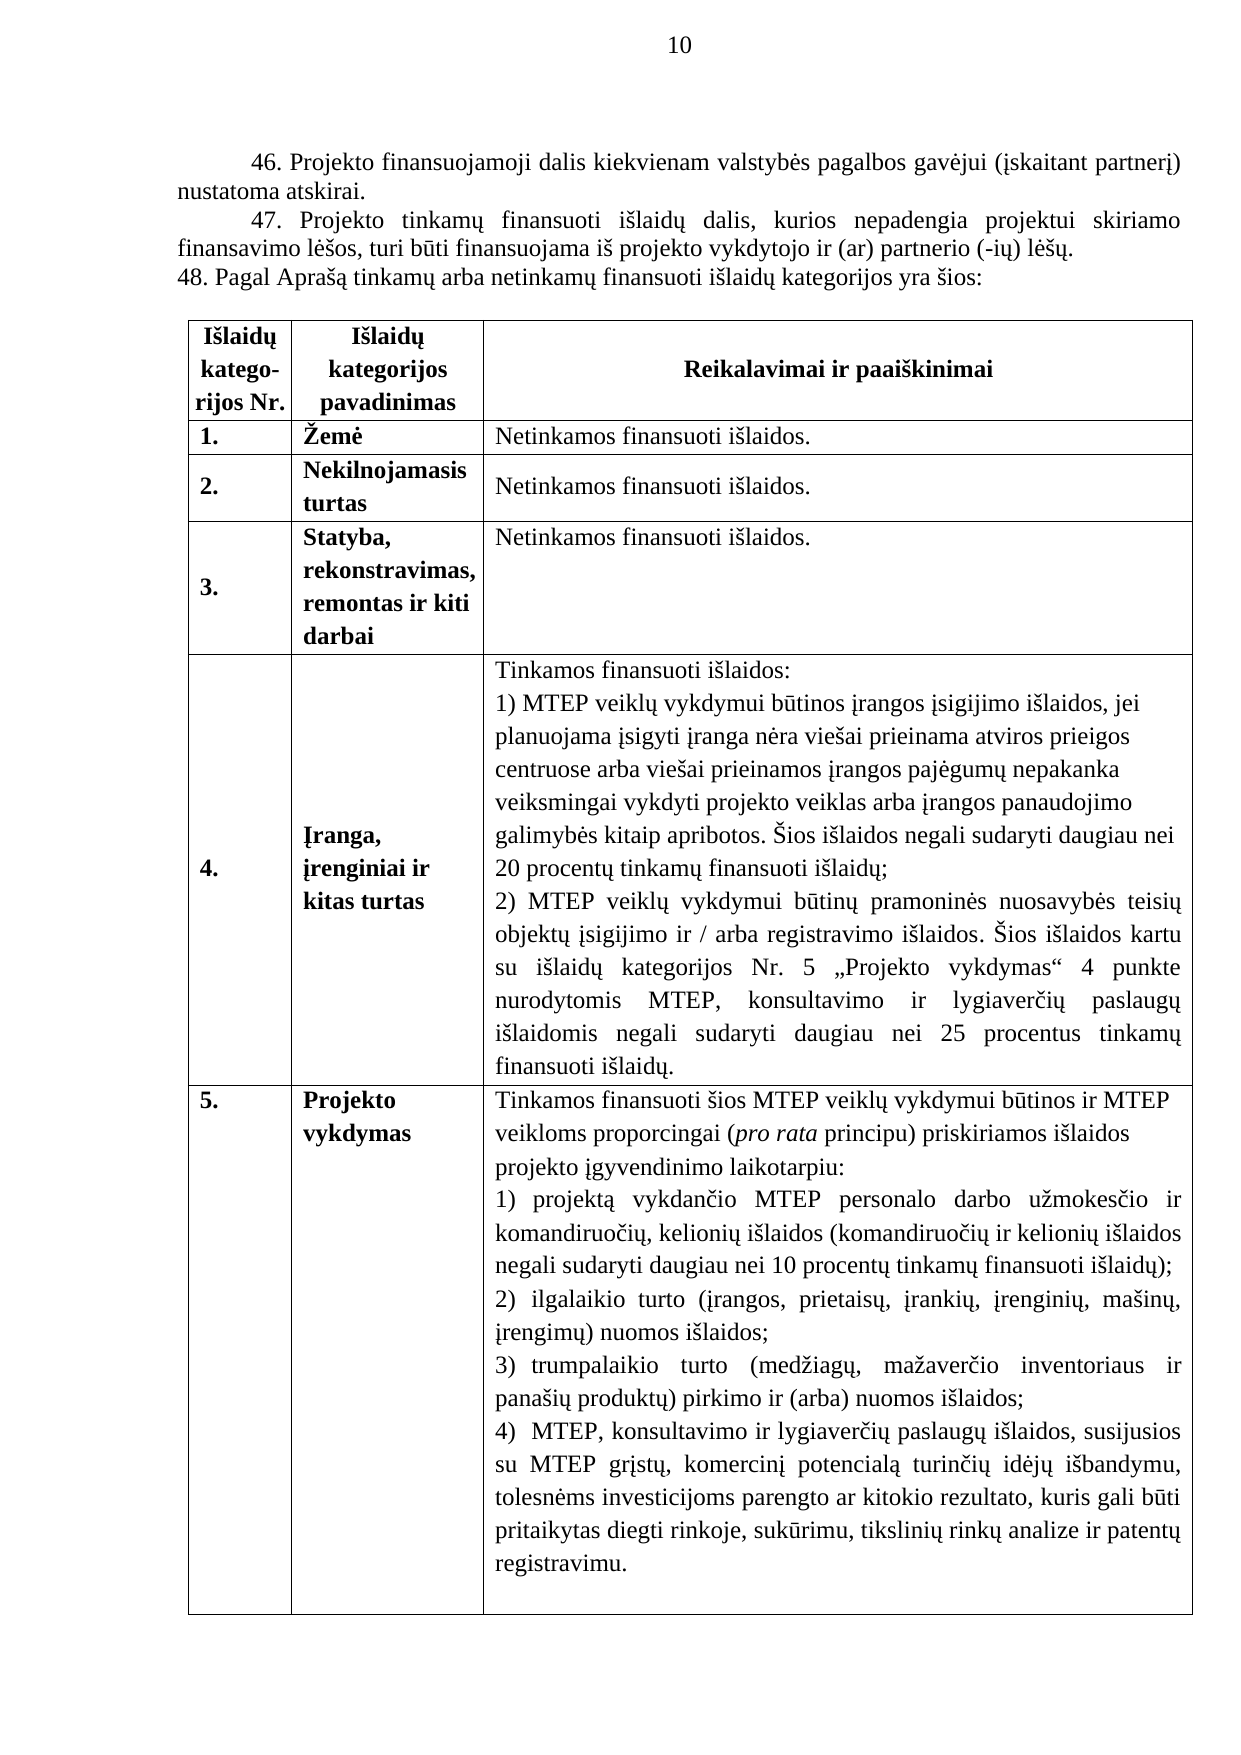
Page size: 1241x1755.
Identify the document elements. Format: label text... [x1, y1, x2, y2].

table_cell Statyba, rekonstravimas, remontas ir kiti darbai [292, 522, 483, 654]
table_cell 3. [189, 522, 291, 654]
table_header Išlaidų katego-rijos Nr. [189, 321, 291, 420]
text 48. Pagal Aprašą tinkamų arba netinkamų finansuoti išlaidų kategorijos yra šios: [177, 262, 1182, 291]
table_cell 2. [189, 455, 291, 521]
table_cell Projekto vykdymas [292, 1086, 483, 1614]
table_header Reikalavimai ir paaiškinimai [484, 321, 1192, 420]
table_cell Tinkamos finansuoti išlaidos: 1) MTEP veiklų vykdymui būtinos įrangos įsigijimo išlaidos, jei planuojama įsigyti įranga nėra viešai prieinama atviros prieigos centruose arba viešai prieinamos įrangos pajėgumų nepakanka veiksmingai vykdyti projekto veiklas arba įrangos panaudojimo galimybės kitaip apribotos. Šios išlaidos negali sudaryti daugiau nei 20 procentų tinkamų finansuoti išlaidų; 2) MTEP veiklų vykdymui būtinų pramoninės nuosavybės teisių objektų įsigijimo ir / arba registravimo išlaidos. Šios išlaidos kartu su išlaidų kategorijos Nr. 5 „Projekto vykdymas“ 4 punkte nurodytomis MTEP, konsultavimo ir lygiaverčių paslaugų išlaidomis negali sudaryti daugiau nei 25 procentus tinkamų finansuoti išlaidų. [484, 655, 1192, 1084]
text 46. Projekto finansuojamoji dalis kiekvienam valstybės pagalbos gavėjui (įskaitant partnerį) nustatoma atskirai. [177, 147, 1182, 205]
text 47. Projekto tinkamų finansuoti išlaidų dalis, kurios nepadengia projektui skiriamo finansavimo lėšos, turi būti finansuojama iš projekto vykdytojo ir (ar) partnerio (-ių) lėšų. [177, 205, 1182, 262]
table_cell 5. [189, 1086, 291, 1614]
table_cell Žemė [292, 421, 483, 454]
table_cell 1. [189, 421, 291, 454]
table_cell Netinkamos finansuoti išlaidos. [484, 522, 1192, 654]
table_cell Nekilnojamasis turtas [292, 455, 483, 521]
table_cell Tinkamos finansuoti šios MTEP veiklų vykdymui būtinos ir MTEP veikloms proporcingai (pro rata principu) priskiriamos išlaidos projekto įgyvendinimo laikotarpiu: 1) projektą vykdančio MTEP personalo darbo užmokesčio ir komandiruočių, kelionių išlaidos (komandiruočių ir kelionių išlaidos negali sudaryti daugiau nei 10 procentų tinkamų finansuoti išlaidų); 2) ilgalaikio turto (įrangos, prietaisų, įrankių, įrenginių, mašinų, įrengimų) nuomos išlaidos; 3) trumpalaikio turto (medžiagų, mažaverčio inventoriaus ir panašių produktų) pirkimo ir (arba) nuomos išlaidos; 4) MTEP, konsultavimo ir lygiaverčių paslaugų išlaidos, susijusios su MTEP grįstų, komercinį potencialą turinčių idėjų išbandymu, tolesnėms investicijoms parengto ar kitokio rezultato, kuris gali būti pritaikytas diegti rinkoje, sukūrimu, tikslinių rinkų analize ir patentų registravimu. [484, 1086, 1192, 1614]
table_cell Netinkamos finansuoti išlaidos. [484, 421, 1192, 454]
table_cell 4. [189, 655, 291, 1084]
table_cell Įranga, įrenginiai ir kitas turtas [292, 655, 483, 1084]
table_header Išlaidų kategorijos pavadinimas [292, 321, 483, 420]
table_cell Netinkamos finansuoti išlaidos. [484, 455, 1192, 521]
